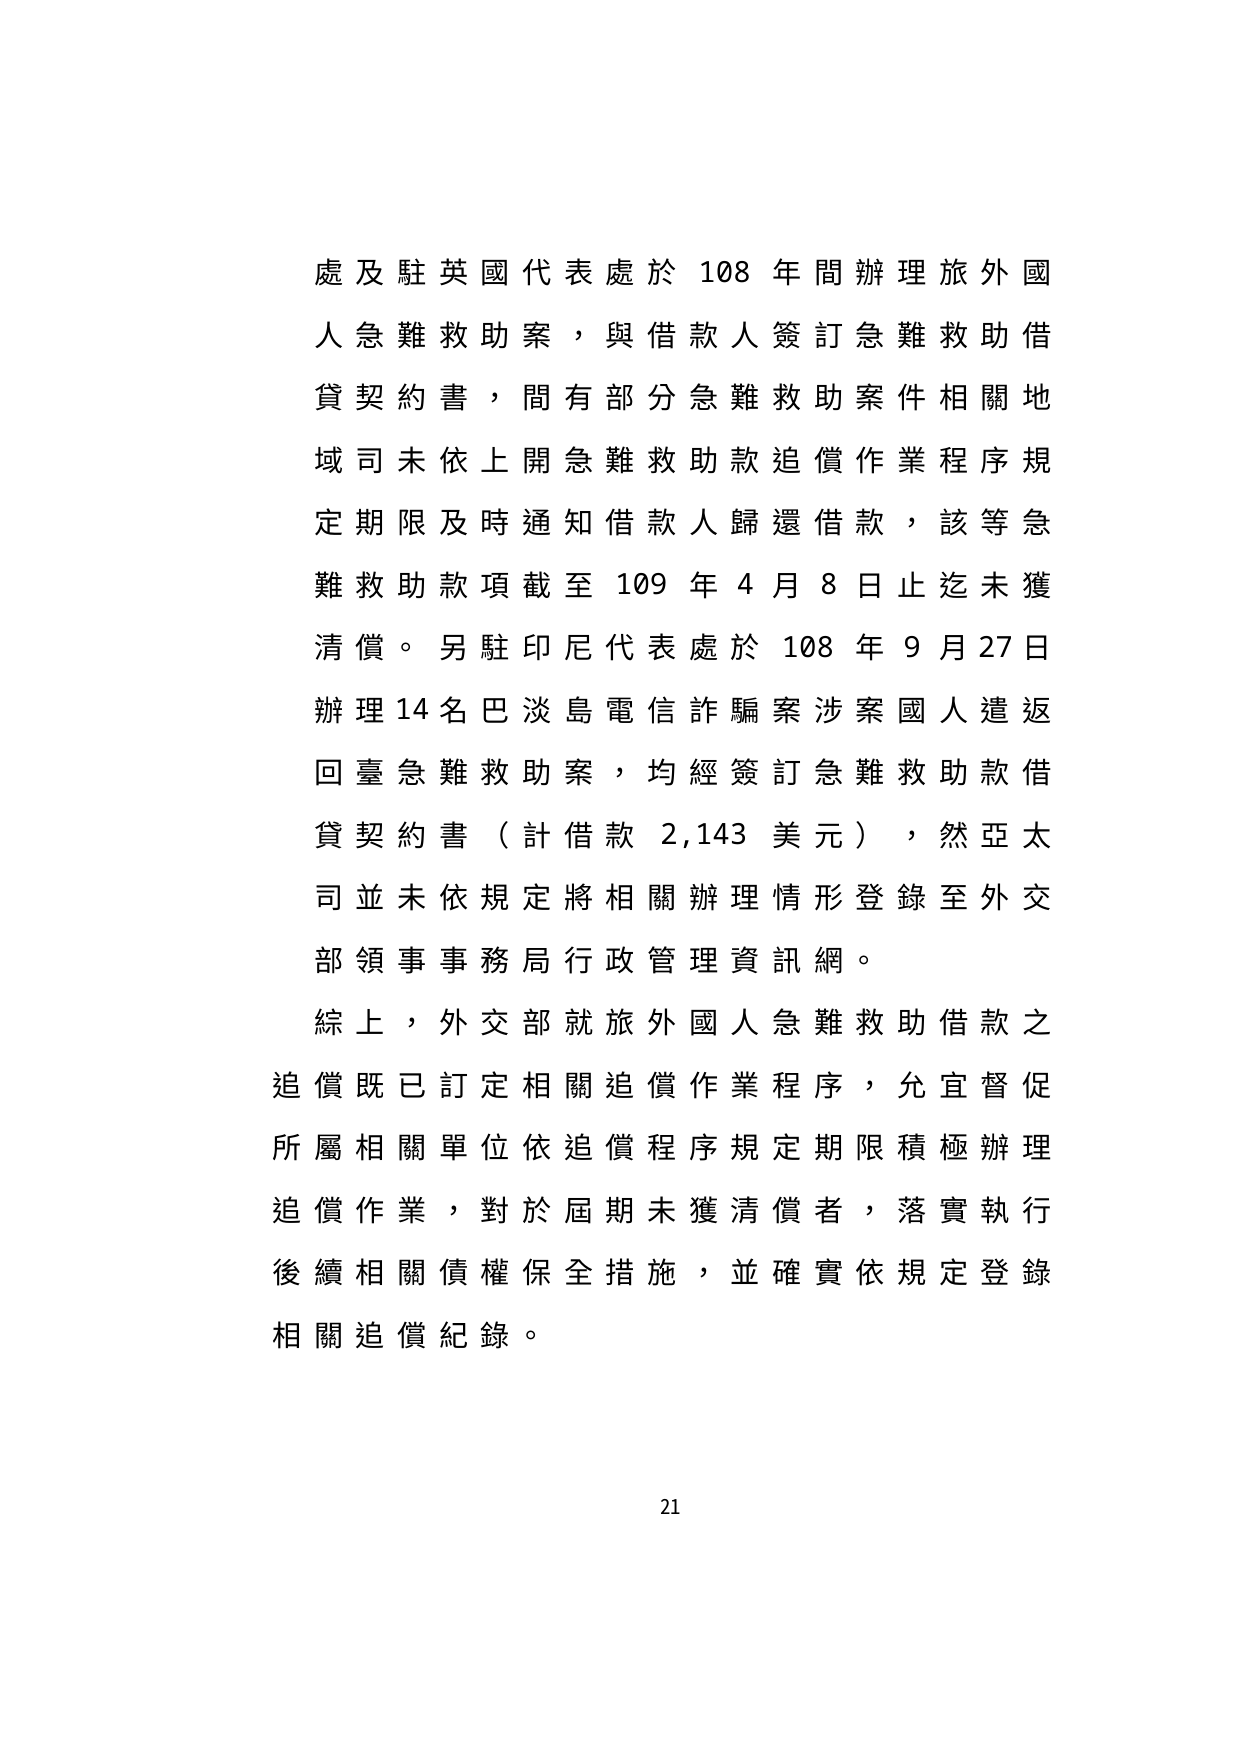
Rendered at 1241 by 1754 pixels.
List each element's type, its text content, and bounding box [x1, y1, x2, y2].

text 處及駐英國代表處於108年間辦理旅外國人急難救助案，與借款人簽訂急難救助借貸契約書，間有部分急難救助案件相關地域司未依上開急難救助款追償作業程序規定期限及時通知借款人歸還借款，該等急難救助款項截至109年4月8日止迄未獲清償。另駐印尼代表處於108年9月27日辦理14名巴淡島電信詐騙案涉案國人遣返回臺急難救助案，均經簽訂急難救助款借貸契約書（計借款2,143美元），然亞太司並未依規定將相關辦理情形登錄至外交部領事事務局行政管理資訊網。 [271, 229, 1058, 979]
text 綜上，外交部就旅外國人急難救助借款之追償既已訂定相關追償作業程序，允宜督促所屬相關單位依追償程序規定期限積極辦理追償作業，對於屆期未獲清償者，落實執行後續相關債權保全措施，並確實依規定登錄相關追償紀錄。 [242, 979, 1058, 1354]
